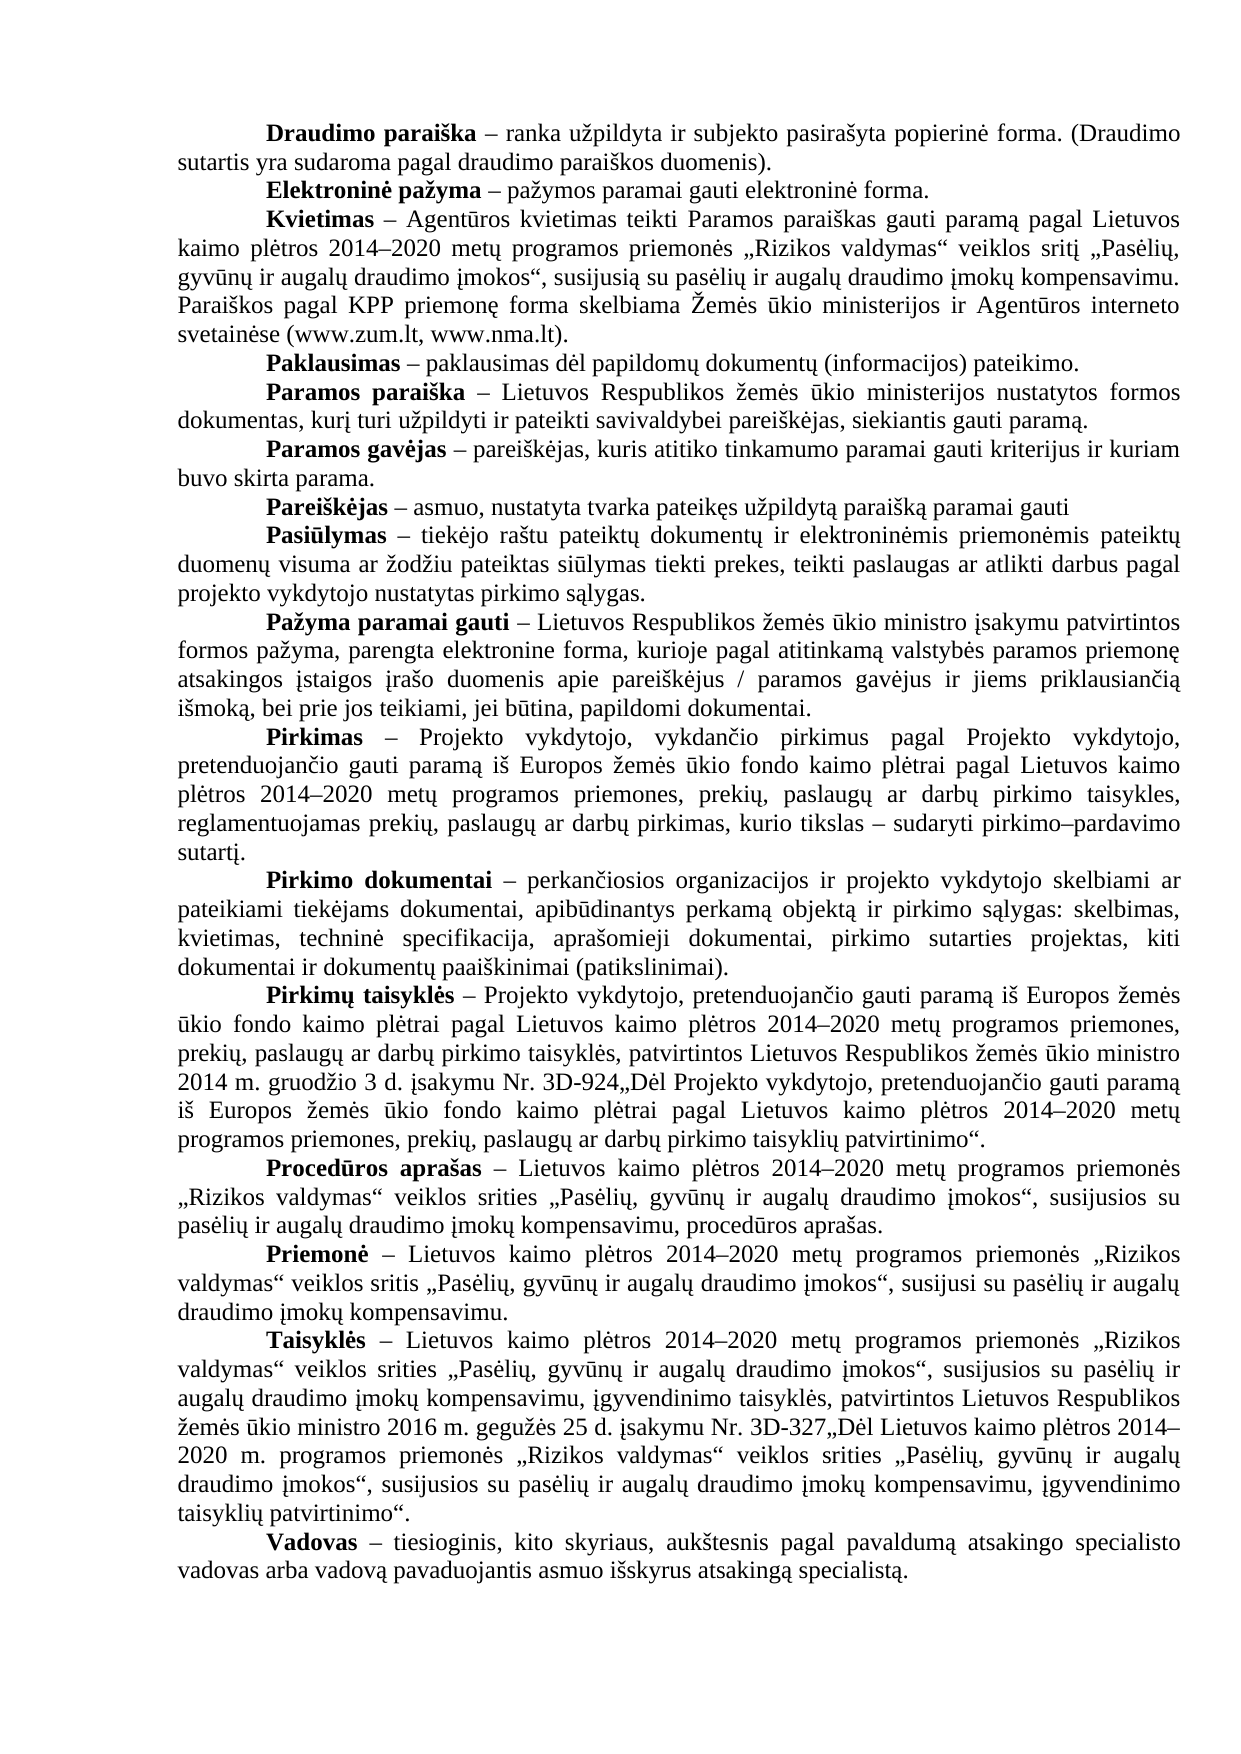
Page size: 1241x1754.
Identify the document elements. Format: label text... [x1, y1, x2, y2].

text Paramos paraiška – Lietuvos Respublikos žemės ūkio ministerijos nustatytos formos dokumentas, kurį turi užpildyti ir pateikti savivaldybei pareiškėjas, siekiantis gauti paramą. [177, 377, 1181, 434]
text Pirkimo dokumentai – perkančiosios organizacijos ir projekto vykdytojo skelbiami ar pateikiami tiekėjams dokumentai, apibūdinantys perkamą objektą ir pirkimo sąlygas: skelbimas, kvietimas, techninė specifikacija, aprašomieji dokumentai, pirkimo sutarties projektas, kiti dokumentai ir dokumentų paaiškinimai (patikslinimai). [177, 866, 1181, 981]
text Pasiūlymas – tiekėjo raštu pateiktų dokumentų ir elektroninėmis priemonėmis pateiktų duomenų visuma ar žodžiu pateiktas siūlymas tiekti prekes, teikti paslaugas ar atlikti darbus pagal projekto vykdytojo nustatytas pirkimo sąlygas. [177, 521, 1181, 607]
text Vadovas – tiesioginis, kito skyriaus, aukštesnis pagal pavaldumą atsakingo specialisto vadovas arba vadovą pavaduojantis asmuo išskyrus atsakingą specialistą. [177, 1527, 1181, 1584]
text Elektroninė pažyma – pažymos paramai gauti elektroninė forma. [177, 176, 1181, 204]
text Pirkimų taisyklės – Projekto vykdytojo, pretenduojančio gauti paramą iš Europos žemės ūkio fondo kaimo plėtrai pagal Lietuvos kaimo plėtros 2014–2020 metų programos priemones, prekių, paslaugų ar darbų pirkimo taisyklės, patvirtintos Lietuvos Respublikos žemės ūkio ministro 2014 m. gruodžio 3 d. įsakymu Nr. 3D-924„Dėl Projekto vykdytojo, pretenduojančio gauti paramą iš Europos žemės ūkio fondo kaimo plėtrai pagal Lietuvos kaimo plėtros 2014–2020 metų programos priemones, prekių, paslaugų ar darbų pirkimo taisyklių patvirtinimo“. [177, 981, 1181, 1153]
text Pažyma paramai gauti – Lietuvos Respublikos žemės ūkio ministro įsakymu patvirtintos formos pažyma, parengta elektronine forma, kurioje pagal atitinkamą valstybės paramos priemonę atsakingos įstaigos įrašo duomenis apie pareiškėjus / paramos gavėjus ir jiems priklausiančią išmoką, bei prie jos teikiami, jei būtina, papildomi dokumentai. [177, 607, 1181, 722]
text Kvietimas – Agentūros kvietimas teikti Paramos paraiškas gauti paramą pagal Lietuvos kaimo plėtros 2014–2020 metų programos priemonės „Rizikos valdymas“ veiklos sritį „Pasėlių, gyvūnų ir augalų draudimo įmokos“, susijusią su pasėlių ir augalų draudimo įmokų kompensavimu. Paraiškos pagal KPP priemonę forma skelbiama Žemės ūkio ministerijos ir Agentūros interneto svetainėse (www.zum.lt, www.nma.lt). [177, 204, 1181, 348]
text Paramos gavėjas – pareiškėjas, kuris atitiko tinkamumo paramai gauti kriterijus ir kuriam buvo skirta parama. [177, 434, 1181, 492]
text Taisyklės – Lietuvos kaimo plėtros 2014–2020 metų programos priemonės „Rizikos valdymas“ veiklos srities „Pasėlių, gyvūnų ir augalų draudimo įmokos“, susijusios su pasėlių ir augalų draudimo įmokų kompensavimu, įgyvendinimo taisyklės, patvirtintos Lietuvos Respublikos žemės ūkio ministro 2016 m. gegužės 25 d. įsakymu Nr. 3D-327„Dėl Lietuvos kaimo plėtros 2014–2020 m. programos priemonės „Rizikos valdymas“ veiklos srities „Pasėlių, gyvūnų ir augalų draudimo įmokos“, susijusios su pasėlių ir augalų draudimo įmokų kompensavimu, įgyvendinimo taisyklių patvirtinimo“. [177, 1326, 1181, 1527]
text Draudimo paraiška – ranka užpildyta ir subjekto pasirašyta popierinė forma. (Draudimo sutartis yra sudaroma pagal draudimo paraiškos duomenis). [177, 118, 1181, 176]
text Procedūros aprašas – Lietuvos kaimo plėtros 2014–2020 metų programos priemonės „Rizikos valdymas“ veiklos srities „Pasėlių, gyvūnų ir augalų draudimo įmokos“, susijusios su pasėlių ir augalų draudimo įmokų kompensavimu, procedūros aprašas. [177, 1153, 1181, 1239]
text Pareiškėjas – asmuo, nustatyta tvarka pateikęs užpildytą paraišką paramai gauti [177, 492, 1181, 521]
text Pirkimas – Projekto vykdytojo, vykdančio pirkimus pagal Projekto vykdytojo, pretenduojančio gauti paramą iš Europos žemės ūkio fondo kaimo plėtrai pagal Lietuvos kaimo plėtros 2014–2020 metų programos priemones, prekių, paslaugų ar darbų pirkimo taisykles, reglamentuojamas prekių, paslaugų ar darbų pirkimas, kurio tikslas – sudaryti pirkimo–pardavimo sutartį. [177, 722, 1181, 866]
text Paklausimas – paklausimas dėl papildomų dokumentų (informacijos) pateikimo. [177, 348, 1181, 377]
text Priemonė – Lietuvos kaimo plėtros 2014–2020 metų programos priemonės „Rizikos valdymas“ veiklos sritis „Pasėlių, gyvūnų ir augalų draudimo įmokos“, susijusi su pasėlių ir augalų draudimo įmokų kompensavimu. [177, 1239, 1181, 1326]
